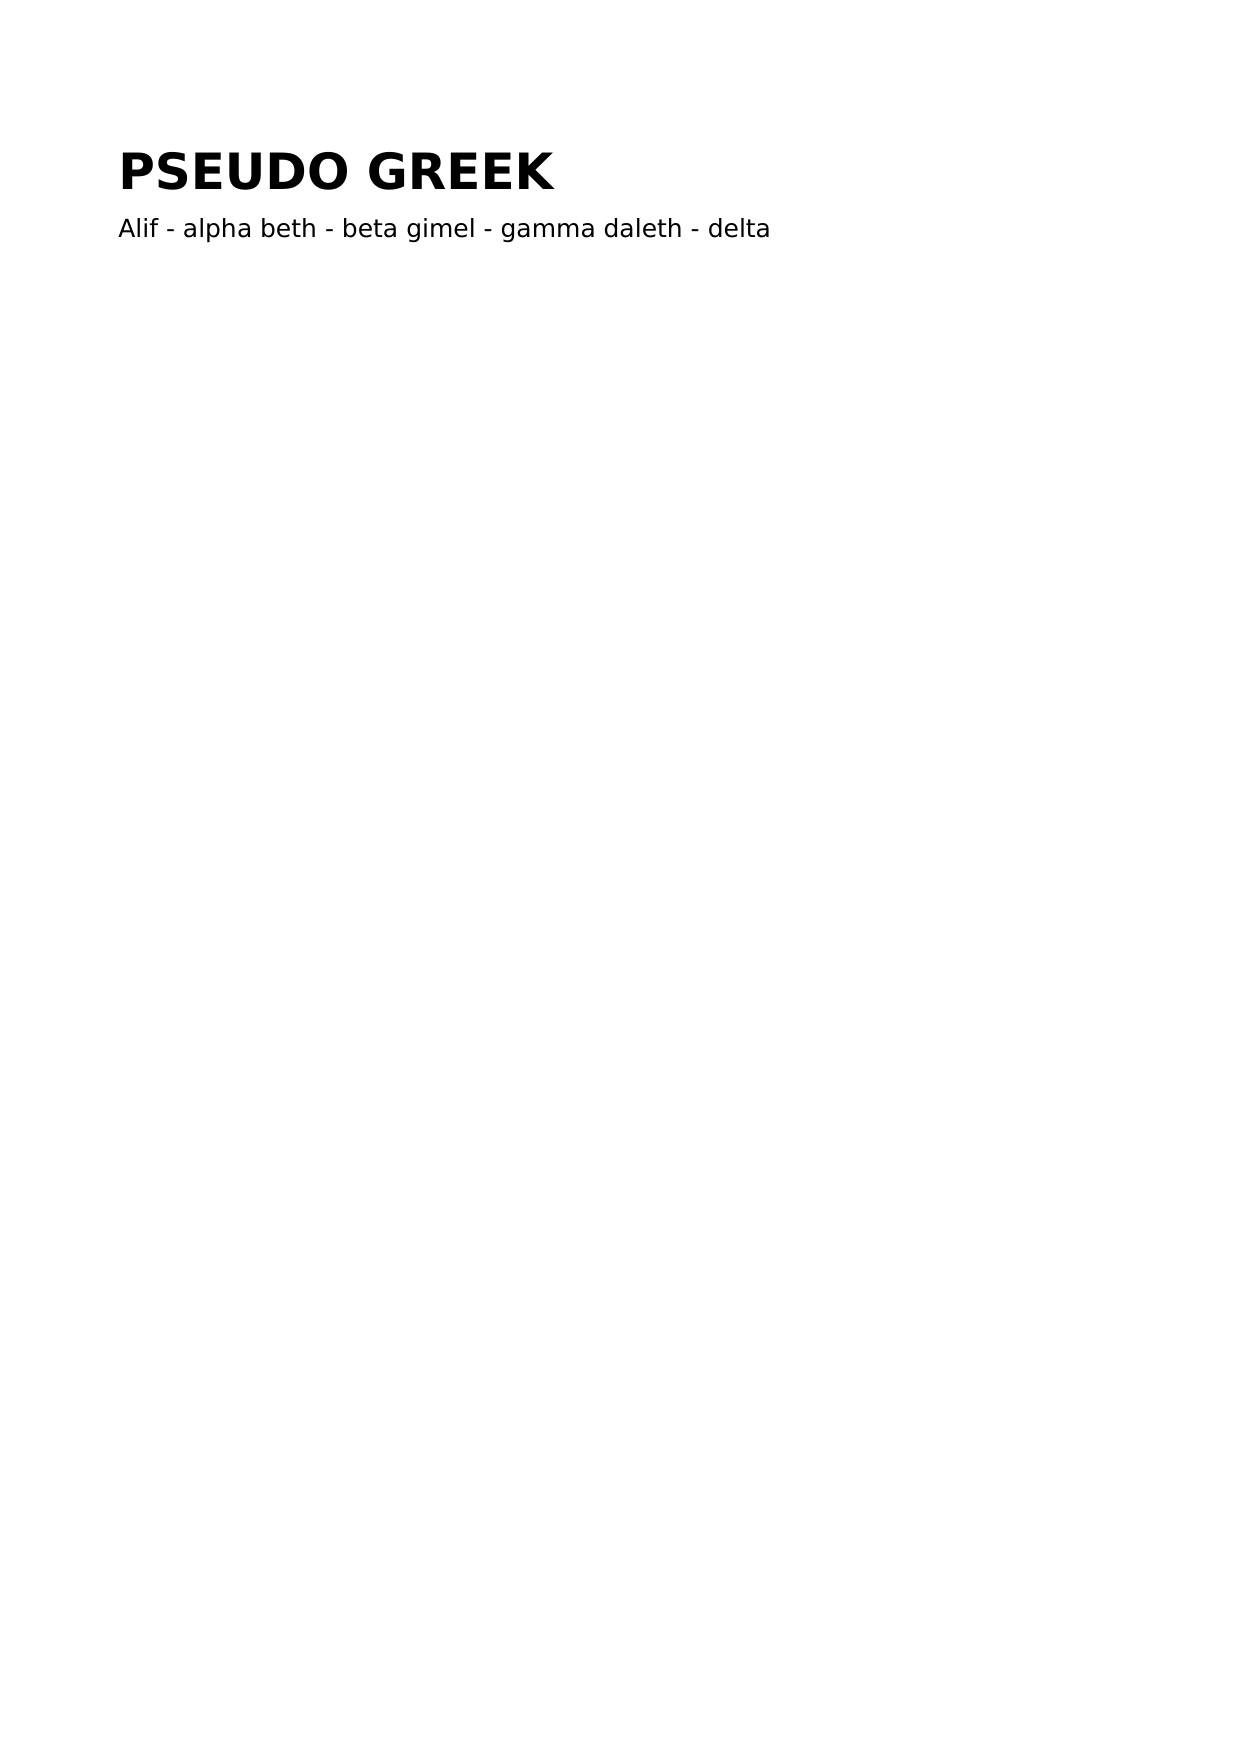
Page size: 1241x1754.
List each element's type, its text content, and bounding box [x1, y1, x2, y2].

text Alif - alpha beth - beta gimel - gamma daleth - delta [118, 214, 1122, 243]
subtitle PSEUDO GREEK [118, 143, 1122, 201]
